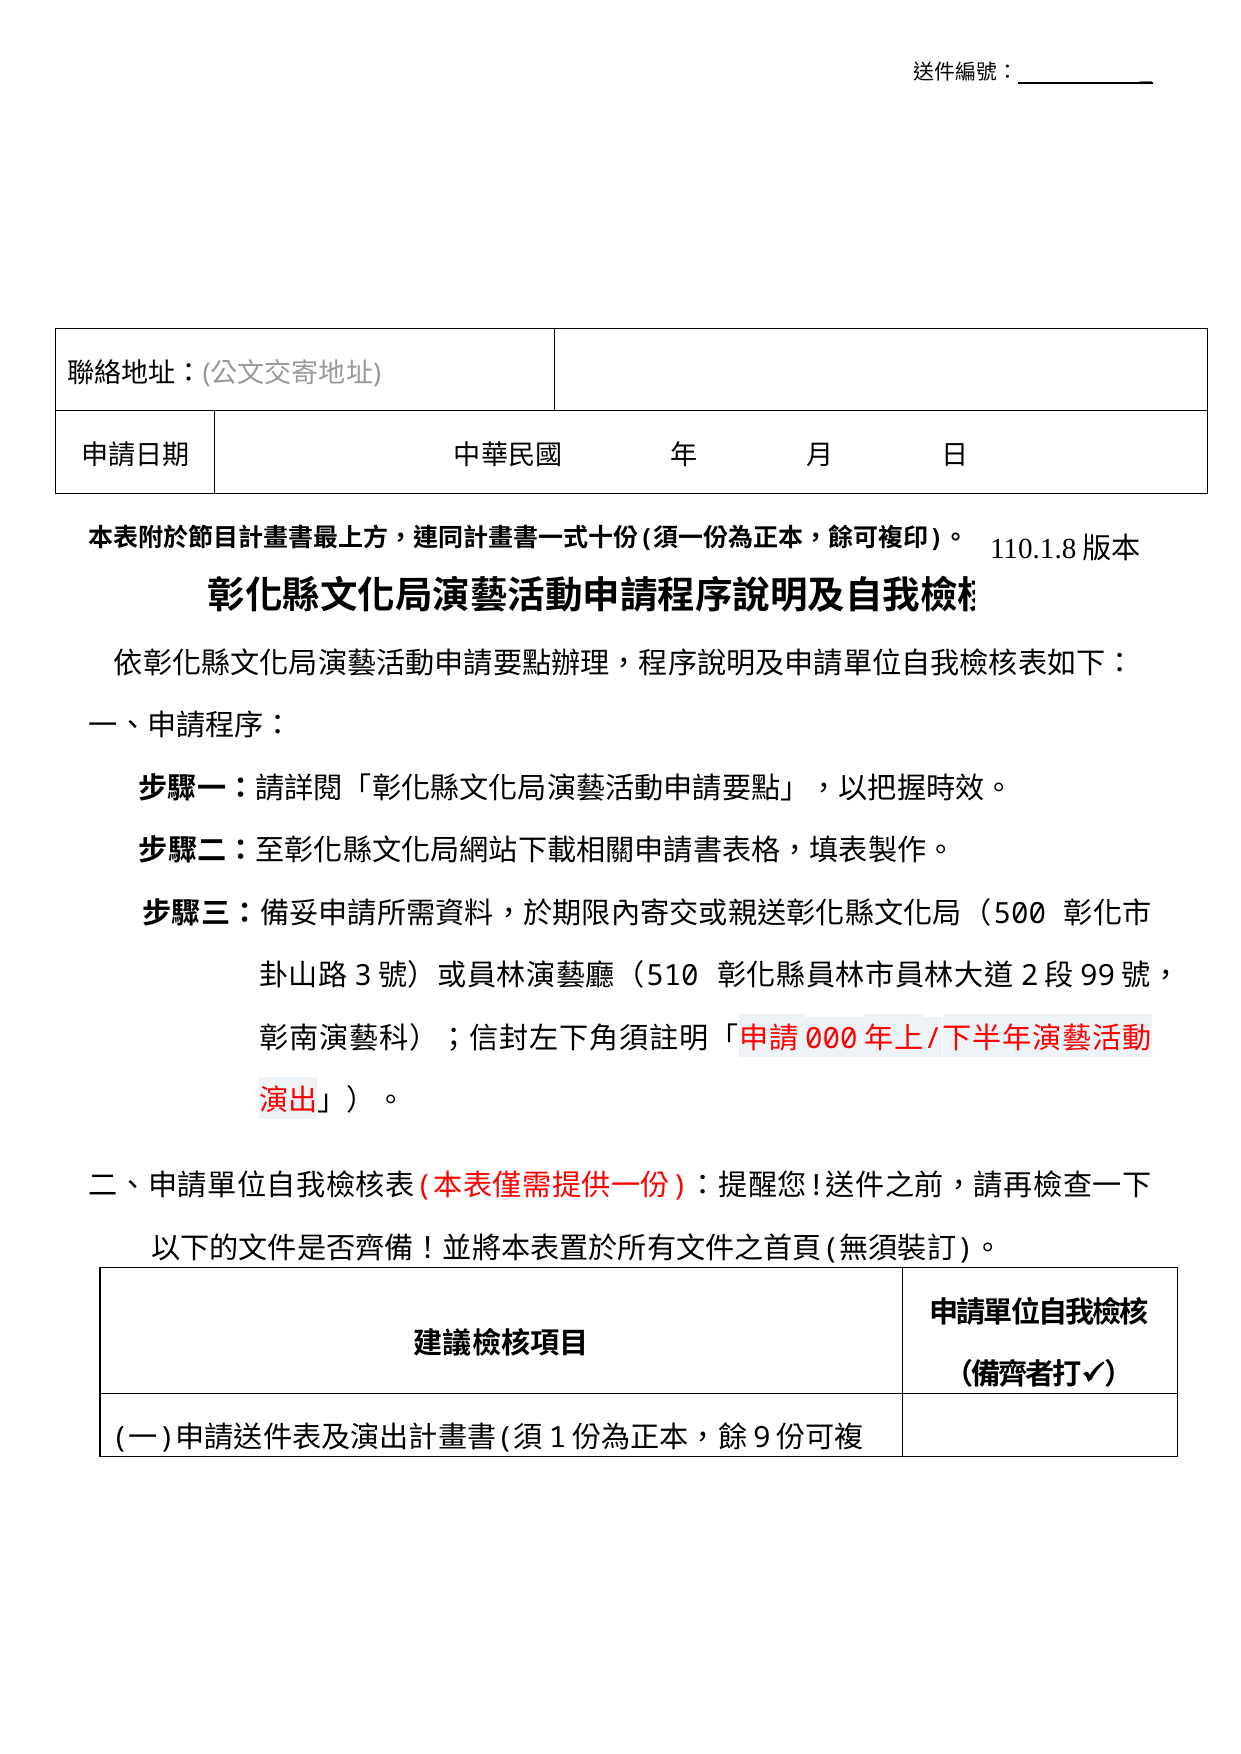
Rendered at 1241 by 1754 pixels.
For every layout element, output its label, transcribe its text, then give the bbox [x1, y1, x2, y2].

text 彰化縣文化局演藝活動申請程序說明及自我檢核表 [89, 556, 1152, 619]
text 110.1.8版本 [990, 524, 1202, 567]
table_header 申請單位自我檢核 （備齊者打） [903, 1268, 1177, 1393]
table_cell 申請日期 [56, 411, 214, 493]
text 二、申請單位自我檢核表(本表僅需提供一份)：提醒您!送件之前，請再檢查一下以下的文件是否齊備！並將本表置於所有文件之首頁(無須裝訂)。 [89, 1142, 1152, 1267]
text 步驟二：至彰化縣文化局網站下載相關申請書表格，填表製作。 [139, 806, 1152, 869]
text 步驟三：備妥申請所需資料，於期限內寄交或親送彰化縣文化局（500 彰化市卦山路3號）或員林演藝廳（510 彰化縣員林市員林大道2段99號，彰南演藝科）；信封左下角須註明「申請000年上/下半年演藝活動演出」）。 [142, 869, 1152, 1119]
table_cell [903, 1394, 1177, 1456]
text 一、申請程序： [89, 681, 1152, 744]
text 依彰化縣文化局演藝活動申請要點辦理，程序說明及申請單位自我檢核表如下： [89, 619, 1152, 681]
table_cell [555, 329, 1207, 410]
table_header 建議檢核項目 [101, 1268, 902, 1393]
text 步驟一：請詳閱「彰化縣文化局演藝活動申請要點」，以把握時效。 [89, 744, 1152, 806]
table_cell 中華民國 年 月 日 [215, 411, 1207, 493]
table_cell 聯絡地址：(公文交寄地址) [56, 329, 554, 410]
text 本表附於節目計畫書最上方，連同計畫書一式十份(須一份為正本，餘可複印)。 [89, 494, 1217, 612]
table_cell (一)申請送件表及演出計畫書(須1份為正本，餘9份可複 [101, 1394, 902, 1456]
